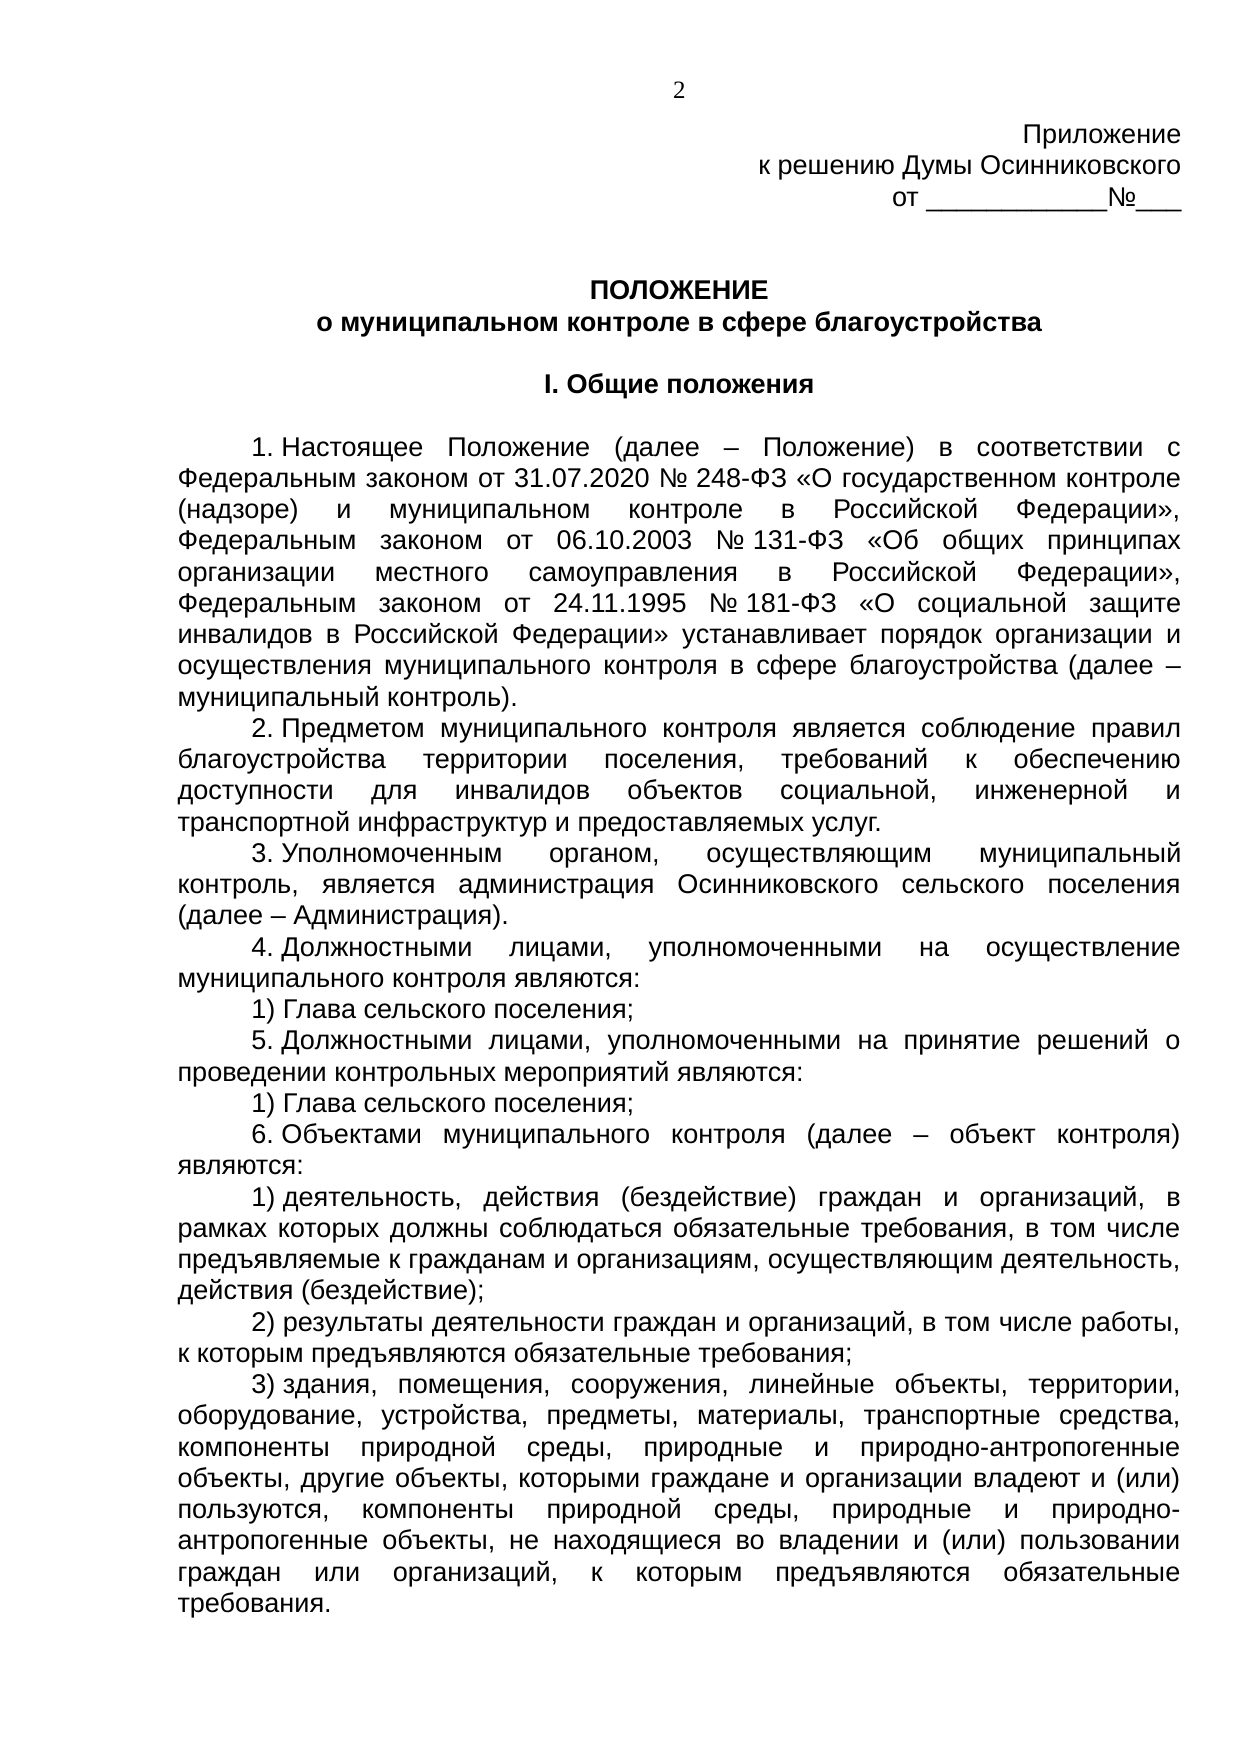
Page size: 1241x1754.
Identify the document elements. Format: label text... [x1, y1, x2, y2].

text 1. Настоящее Положение (далее – Положение) в соответствии с Федеральным законом от 31.07.2020 № 248-ФЗ «О государственном контроле (надзоре) и муниципальном контроле в Российской Федерации», Федеральным законом от 06.10.2003 № 131-ФЗ «Об общих принципах организации местного самоуправления в Российской Федерации», Федеральным законом от 24.11.1995 № 181-ФЗ «О социальной защите инвалидов в Российской Федерации» устанавливает порядок организации и осуществления муниципального контроля в сфере благоустройства (далее – муниципальный контроль). [177, 431, 1181, 712]
text 2) результаты деятельности граждан и организаций, в том числе работы, к которым предъявляются обязательные требования; [177, 1306, 1181, 1368]
text ПОЛОЖЕНИЕ [177, 274, 1181, 306]
text к решению Думы Осинниковского [177, 149, 1181, 181]
text о муниципальном контроле в сфере благоустройства [177, 306, 1181, 337]
text 3. Уполномоченным органом, осуществляющим муниципальный контроль, является администрация Осинниковского сельского поселения (далее – Администрация). [177, 837, 1181, 931]
text 5. Должностными лицами, уполномоченными на принятие решений о проведении контрольных мероприятий являются: [177, 1024, 1181, 1087]
text 1) Глава сельского поселения; [177, 1087, 1181, 1118]
text 4. Должностными лицами, уполномоченными на осуществление муниципального контроля являются: [177, 931, 1181, 993]
text Приложение [177, 118, 1181, 149]
text 6. Объектами муниципального контроля (далее – объект контроля) являются: [177, 1118, 1181, 1181]
text от ____________№___ [177, 181, 1181, 212]
text 1) деятельность, действия (бездействие) граждан и организаций, в рамках которых должны соблюдаться обязательные требования, в том числе предъявляемые к гражданам и организациям, осуществляющим деятельность, действия (бездействие); [177, 1181, 1181, 1306]
text 1) Глава сельского поселения; [177, 993, 1181, 1024]
text 3) здания, помещения, сооружения, линейные объекты, территории, оборудование, устройства, предметы, материалы, транспортные средства, компоненты природной среды, природные и природно-антропогенные объекты, другие объекты, которыми граждане и организации владеют и (или) пользуются, компоненты природной среды, природные и природно-антропогенные объекты, не находящиеся во владении и (или) пользовании граждан или организаций, к которым предъявляются обязательные требования. [177, 1368, 1181, 1618]
text 2. Предметом муниципального контроля является соблюдение правил благоустройства территории поселения, требований к обеспечению доступности для инвалидов объектов социальной, инженерной и транспортной инфраструктур и предоставляемых услуг. [177, 712, 1181, 837]
text I. Общие положения [177, 368, 1181, 399]
